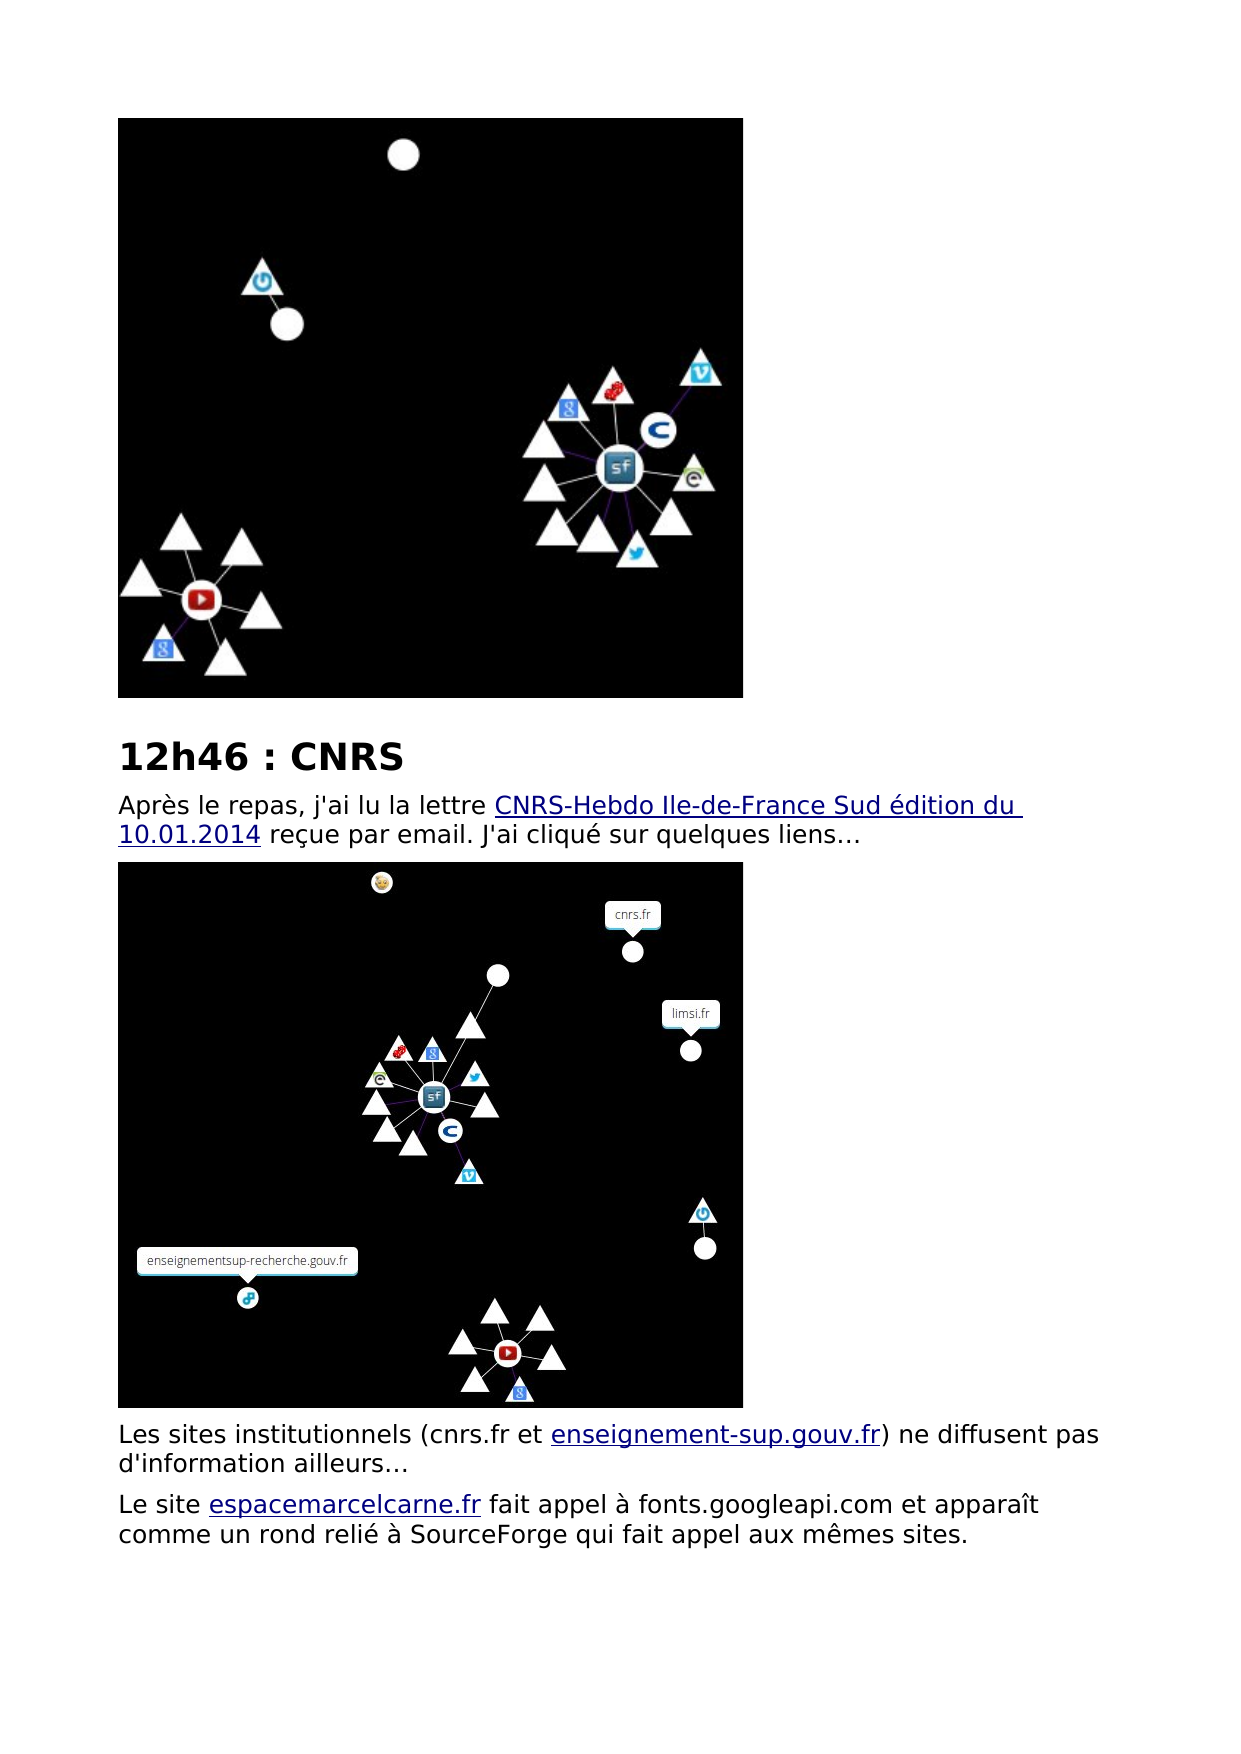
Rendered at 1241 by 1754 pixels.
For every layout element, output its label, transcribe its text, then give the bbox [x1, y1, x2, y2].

text Le site espacemarcelcarne.fr fait appel à fonts.googleapi.com et apparaît comme un rond relié à SourceForge qui fait appel aux mêmes sites. [118, 1491, 1122, 1549]
picture [118, 118, 744, 698]
text Après le repas, j'ai lu la lettre CNRS-Hebdo Ile-de-France Sud édition du 10.01.2014 reçue par email. J'ai cliqué sur quelques liens… [118, 791, 1122, 850]
text Les sites institutionnels (cnrs.fr et enseignement-sup.gouv.fr) ne diffusent pas d'information ailleurs… [118, 1420, 1122, 1478]
picture [118, 862, 744, 1408]
subtitle 12h46 : CNRS [118, 735, 1122, 779]
